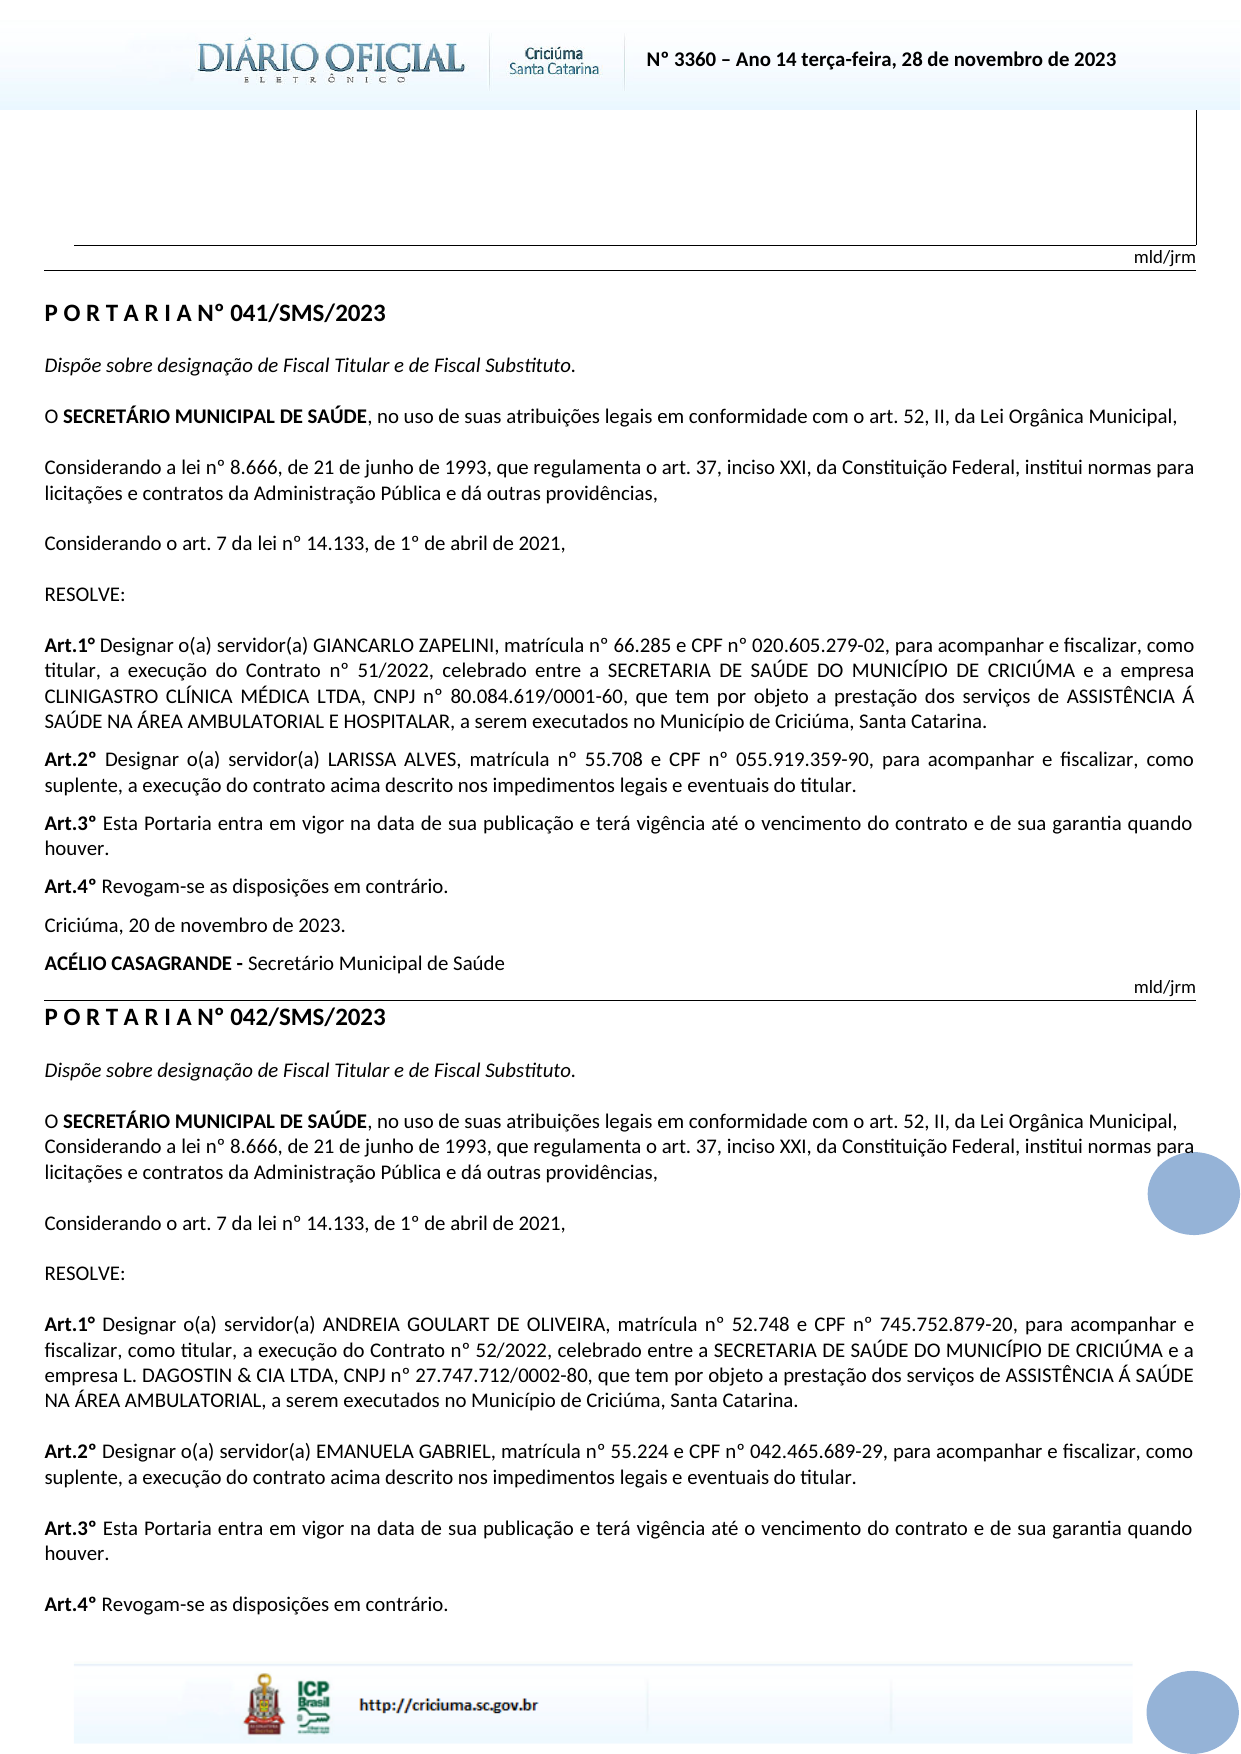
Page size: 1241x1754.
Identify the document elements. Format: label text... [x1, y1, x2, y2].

text RESOLVE: [44, 581, 1196, 607]
text Considerando o art. 7 da lei nº 14.133, de 1º de abril de 2021, [44, 1210, 1183, 1235]
text P O R T A R I A Nº 042/SMS/2023 [44, 1001, 1196, 1032]
text Art.2º Designar o(a) servidor(a) LARISSA ALVES, matrícula nº 55.708 e CPF nº 055.919.359-90, para acompanhar e fiscalizar, como suplente, a execução do contrato acima descrito nos impedimentos legais e eventuais do titular. [44, 747, 1196, 797]
text Art.1° Designar o(a) servidor(a) ANDREIA GOULART DE OLIVEIRA, matrícula nº 52.748 e CPF nº 745.752.879-20, para acompanhar e fiscalizar, como titular, a execução do Contrato nº 52/2022, celebrado entre a SECRETARIA DE SAÚDE DO MUNICÍPIO DE CRICIÚMA e a empresa L. DAGOSTIN & CIA LTDA, CNPJ nº 27.747.712/0002-80, que tem por objeto a prestação dos serviços de ASSISTÊNCIA Á SAÚDE NA ÁREA AMBULATORIAL, a serem executados no Município de Criciúma, Santa Catarina. [44, 1311, 1196, 1413]
text Considerando a lei nº 8.666, de 21 de junho de 1993, que regulamenta o art. 37, inciso XXI, da Constituição Federal, institui normas para licitações e contratos da Administração Pública e dá outras providências, [44, 1133, 1196, 1184]
text Art.4º Revogam-se as disposições em contrário. [44, 874, 1196, 899]
text Art.2º Designar o(a) servidor(a) EMANUELA GABRIEL, matrícula nº 55.224 e CPF nº 042.465.689-29, para acompanhar e fiscalizar, como suplente, a execução do contrato acima descrito nos impedimentos legais e eventuais do titular. [44, 1438, 1196, 1489]
text RESOLVE: [44, 1261, 1196, 1286]
text mld/jrm [44, 975, 1196, 1000]
text Dispõe sobre designação de Fiscal Titular e de Fiscal Substituto. [44, 353, 1196, 378]
text O SECRETÁRIO MUNICIPAL DE SAÚDE, no uso de suas atribuições legais em conformidade com o art. 52, II, da Lei Orgânica Municipal, [44, 403, 1196, 429]
text Art.4º Revogam-se as disposições em contrário. [44, 1591, 1196, 1616]
text Art.3º Esta Portaria entra em vigor na data de sua publicação e terá vigência até o vencimento do contrato e de sua garantia quando houver. [44, 1515, 1196, 1566]
text Dispõe sobre designação de Fiscal Titular e de Fiscal Substituto. [44, 1057, 1196, 1083]
text P O R T A R I A Nº 041/SMS/2023 [44, 297, 1196, 327]
text O SECRETÁRIO MUNICIPAL DE SAÚDE, no uso de suas atribuições legais em conformidade com o art. 52, II, da Lei Orgânica Municipal, [44, 1108, 1196, 1133]
text Art.1° Designar o(a) servidor(a) GIANCARLO ZAPELINI, matrícula nº 66.285 e CPF nº 020.605.279-02, para acompanhar e fiscalizar, como titular, a execução do Contrato nº 51/2022, celebrado entre a SECRETARIA DE SAÚDE DO MUNICÍPIO DE CRICIÚMA e a empresa CLINIGASTRO CLÍNICA MÉDICA LTDA, CNPJ nº 80.084.619/0001-60, que tem por objeto a prestação dos serviços de ASSISTÊNCIA Á SAÚDE NA ÁREA AMBULATORIAL E HOSPITALAR, a serem executados no Município de Criciúma, Santa Catarina. [44, 632, 1196, 734]
text Considerando a lei nº 8.666, de 21 de junho de 1993, que regulamenta o art. 37, inciso XXI, da Constituição Federal, institui normas para licitações e contratos da Administração Pública e dá outras providências, [44, 454, 1196, 505]
text Art.3º Esta Portaria entra em vigor na data de sua publicação e terá vigência até o vencimento do contrato e de sua garantia quando houver. [44, 810, 1196, 861]
text ACÉLIO CASAGRANDE - Secretário Municipal de Saúde [44, 950, 1196, 975]
text Considerando o art. 7 da lei nº 14.133, de 1º de abril de 2021, [44, 531, 1196, 556]
text mld/jrm [44, 245, 1196, 270]
text Criciúma, 20 de novembro de 2023. [44, 912, 1196, 937]
